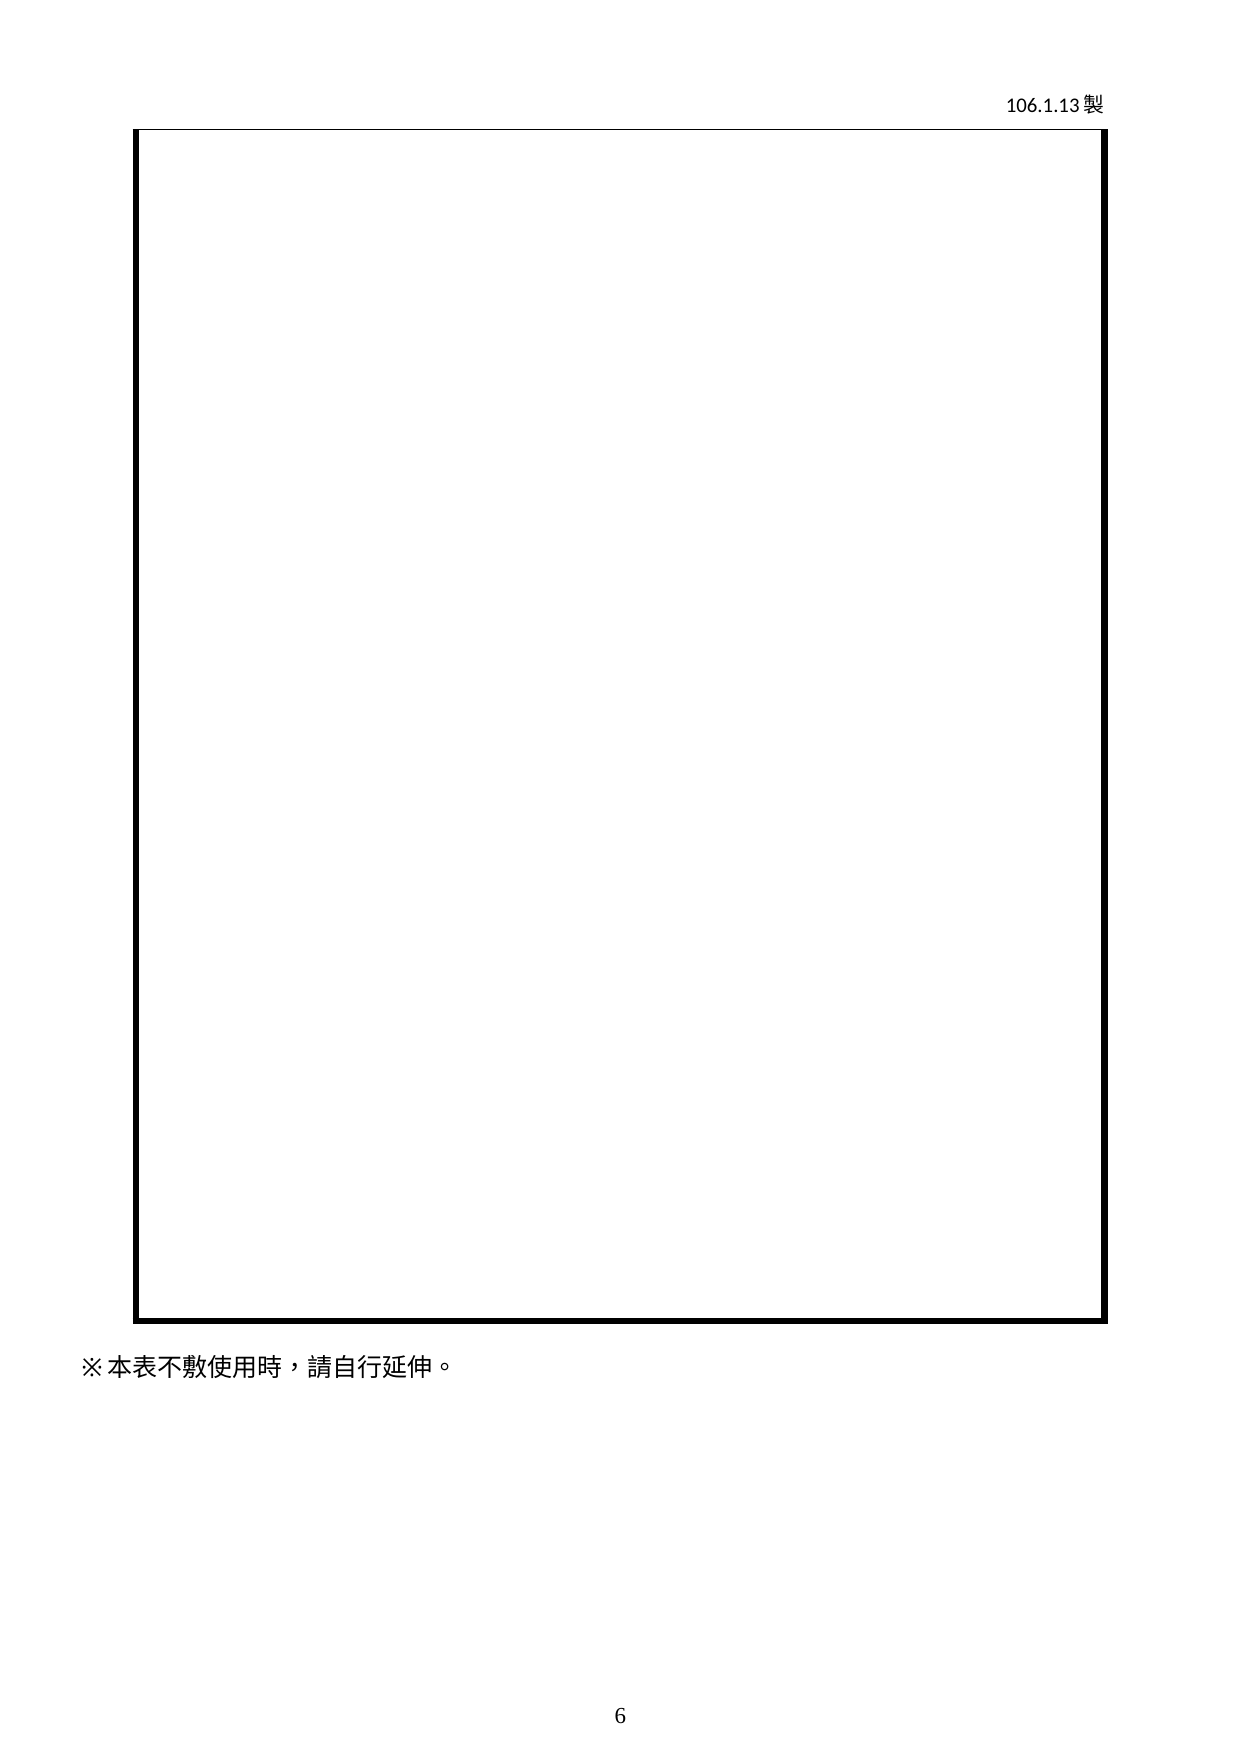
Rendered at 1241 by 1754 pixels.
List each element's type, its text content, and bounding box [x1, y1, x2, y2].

table_cell [139, 130, 1101, 1318]
text ※本表不敷使用時，請自行延伸。 [77, 1324, 1104, 1387]
